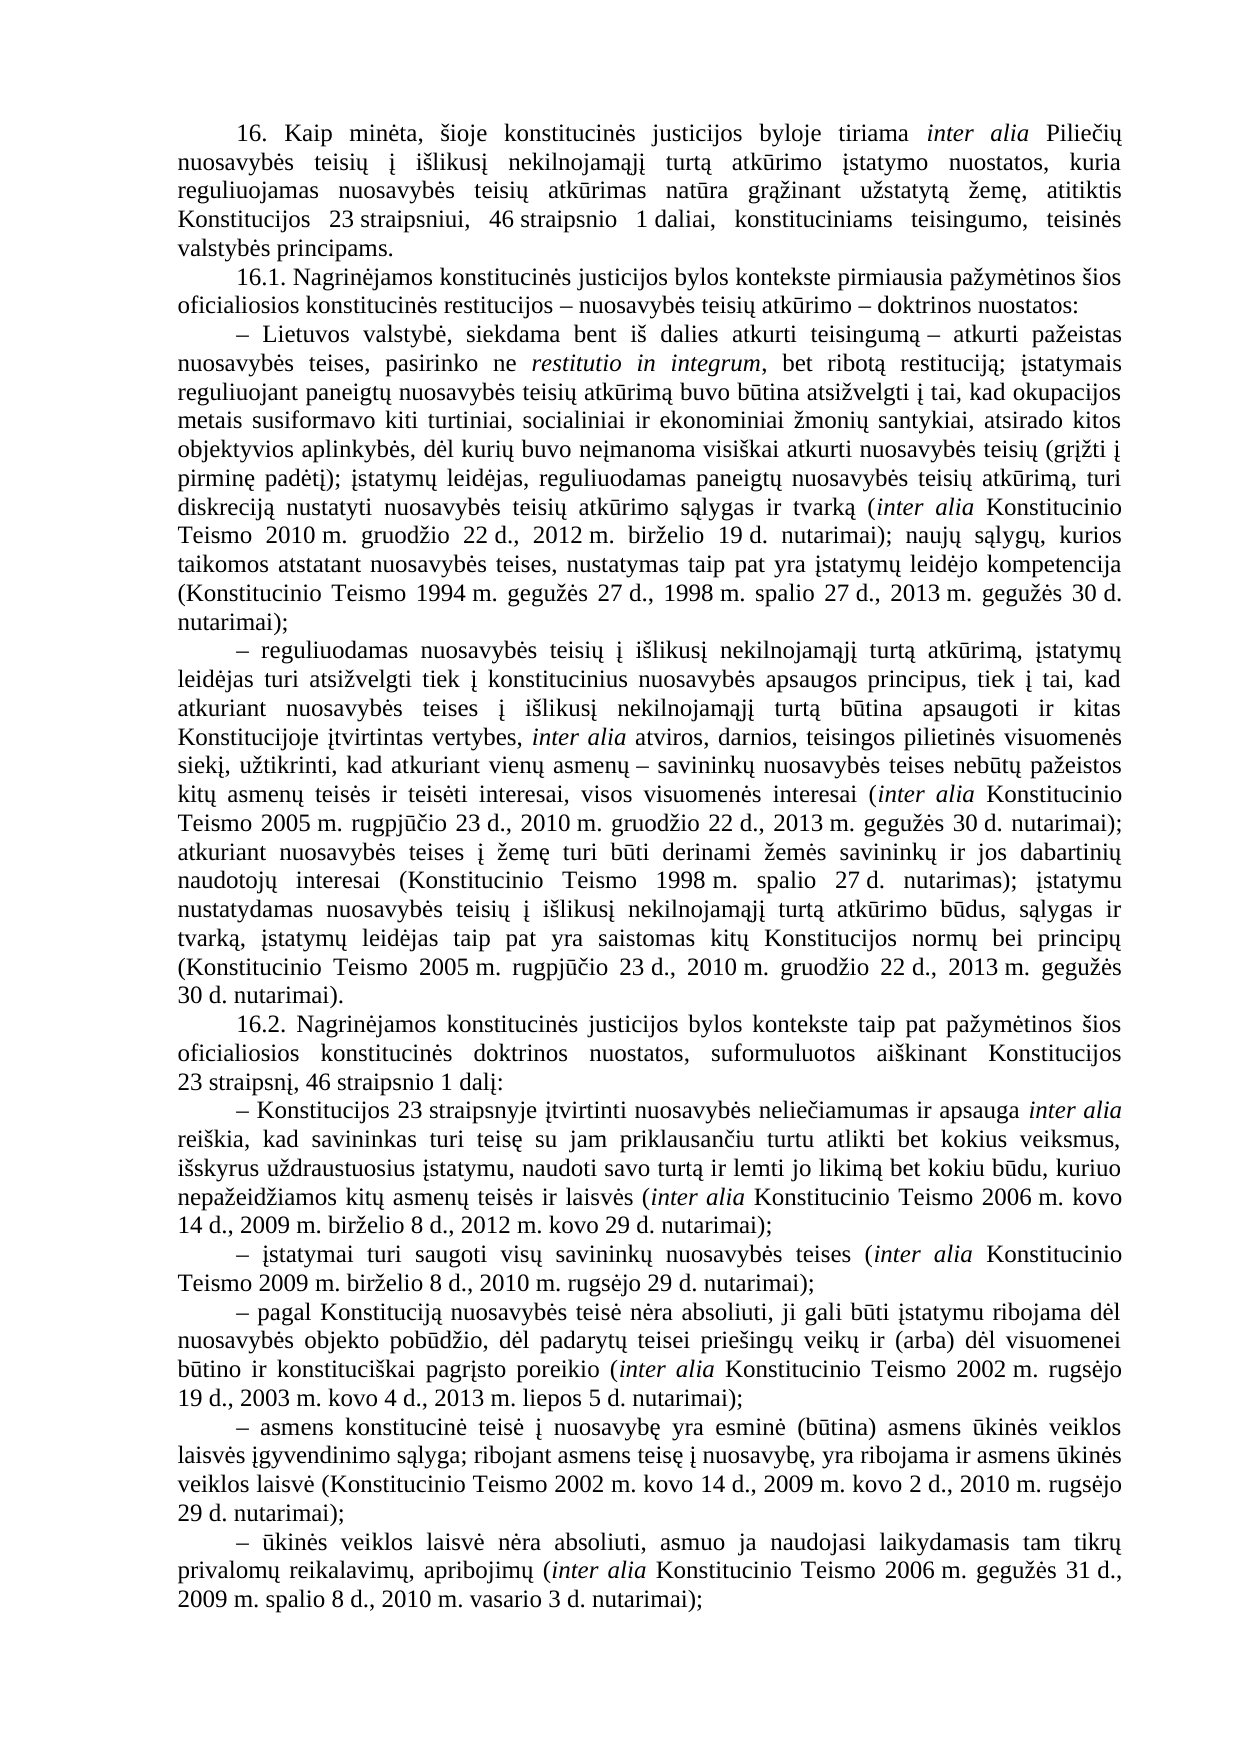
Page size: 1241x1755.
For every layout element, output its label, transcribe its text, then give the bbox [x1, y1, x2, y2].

text 16.1. Nagrinėjamos konstitucinės justicijos bylos kontekste pirmiausia pažymėtinos šios oficialiosios konstitucinės restitucijos – nuosavybės teisių atkūrimo – doktrinos nuostatos: [177, 262, 1122, 319]
text 16.2. Nagrinėjamos konstitucinės justicijos bylos kontekste taip pat pažymėtinos šios oficialiosios konstitucinės doktrinos nuostatos, suformuluotos aiškinant Konstitucijos 23 straipsnį, 46 straipsnio 1 dalį: [177, 1009, 1122, 1096]
text – reguliuodamas nuosavybės teisių į išlikusį nekilnojamąjį turtą atkūrimą, įstatymų leidėjas turi atsižvelgti tiek į konstitucinius nuosavybės apsaugos principus, tiek į tai, kad atkuriant nuosavybės teises į išlikusį nekilnojamąjį turtą būtina apsaugoti ir kitas Konstitucijoje įtvirtintas vertybes, inter alia atviros, darnios, teisingos pilietinės visuomenės siekį, užtikrinti, kad atkuriant vienų asmenų – savininkų nuosavybės teises nebūtų pažeistos kitų asmenų teisės ir teisėti interesai, visos visuomenės interesai (inter alia Konstitucinio Teismo 2005 m. rugpjūčio 23 d., 2010 m. gruodžio 22 d., 2013 m. gegužės 30 d. nutarimai); atkuriant nuosavybės teises į žemę turi būti derinami žemės savininkų ir jos dabartinių naudotojų interesai (Konstitucinio Teismo 1998 m. spalio 27 d. nutarimas); įstatymu nustatydamas nuosavybės teisių į išlikusį nekilnojamąjį turtą atkūrimo būdus, sąlygas ir tvarką, įstatymų leidėjas taip pat yra saistomas kitų Konstitucijos normų bei principų (Konstitucinio Teismo 2005 m. rugpjūčio 23 d., 2010 m. gruodžio 22 d., 2013 m. gegužės 30 d. nutarimai). [177, 636, 1122, 1009]
text – pagal Konstituciją nuosavybės teisė nėra absoliuti, ji gali būti įstatymu ribojama dėl nuosavybės objekto pobūdžio, dėl padarytų teisei priešingų veikų ir (arba) dėl visuomenei būtino ir konstituciškai pagrįsto poreikio (inter alia Konstitucinio Teismo 2002 m. rugsėjo 19 d., 2003 m. kovo 4 d., 2013 m. liepos 5 d. nutarimai); [177, 1297, 1122, 1412]
text 16. Kaip minėta, šioje konstitucinės justicijos byloje tiriama inter alia Piliečių nuosavybės teisių į išlikusį nekilnojamąjį turtą atkūrimo įstatymo nuostatos, kuria reguliuojamas nuosavybės teisių atkūrimas natūra grąžinant užstatytą žemę, atitiktis Konstitucijos 23 straipsniui, 46 straipsnio 1 daliai, konstituciniams teisingumo, teisinės valstybės principams. [177, 118, 1122, 262]
text – ūkinės veiklos laisvė nėra absoliuti, asmuo ja naudojasi laikydamasis tam tikrų privalomų reikalavimų, apribojimų (inter alia Konstitucinio Teismo 2006 m. gegužės 31 d., 2009 m. spalio 8 d., 2010 m. vasario 3 d. nutarimai); [177, 1527, 1122, 1613]
text – Lietuvos valstybė, siekdama bent iš dalies atkurti teisingumą – atkurti pažeistas nuosavybės teises, pasirinko ne restitutio in integrum, bet ribotą restituciją; įstatymais reguliuojant paneigtų nuosavybės teisių atkūrimą buvo būtina atsižvelgti į tai, kad okupacijos metais susiformavo kiti turtiniai, socialiniai ir ekonominiai žmonių santykiai, atsirado kitos objektyvios aplinkybės, dėl kurių buvo neįmanoma visiškai atkurti nuosavybės teisių (grįžti į pirminę padėtį); įstatymų leidėjas, reguliuodamas paneigtų nuosavybės teisių atkūrimą, turi diskreciją nustatyti nuosavybės teisių atkūrimo sąlygas ir tvarką (inter alia Konstitucinio Teismo 2010 m. gruodžio 22 d., 2012 m. birželio 19 d. nutarimai); naujų sąlygų, kurios taikomos atstatant nuosavybės teises, nustatymas taip pat yra įstatymų leidėjo kompetencija (Konstitucinio Teismo 1994 m. gegužės 27 d., 1998 m. spalio 27 d., 2013 m. gegužės 30 d. nutarimai); [177, 319, 1122, 636]
text – Konstitucijos 23 straipsnyje įtvirtinti nuosavybės neliečiamumas ir apsauga inter alia reiškia, kad savininkas turi teisę su jam priklausančiu turtu atlikti bet kokius veiksmus, išskyrus uždraustuosius įstatymu, naudoti savo turtą ir lemti jo likimą bet kokiu būdu, kuriuo nepažeidžiamos kitų asmenų teisės ir laisvės (inter alia Konstitucinio Teismo 2006 m. kovo 14 d., 2009 m. birželio 8 d., 2012 m. kovo 29 d. nutarimai); [177, 1096, 1122, 1239]
text – asmens konstitucinė teisė į nuosavybę yra esminė (būtina) asmens ūkinės veiklos laisvės įgyvendinimo sąlyga; ribojant asmens teisę į nuosavybę, yra ribojama ir asmens ūkinės veiklos laisvė (Konstitucinio Teismo 2002 m. kovo 14 d., 2009 m. kovo 2 d., 2010 m. rugsėjo 29 d. nutarimai); [177, 1412, 1122, 1527]
text – įstatymai turi saugoti visų savininkų nuosavybės teises (inter alia Konstitucinio Teismo 2009 m. birželio 8 d., 2010 m. rugsėjo 29 d. nutarimai); [177, 1239, 1122, 1297]
